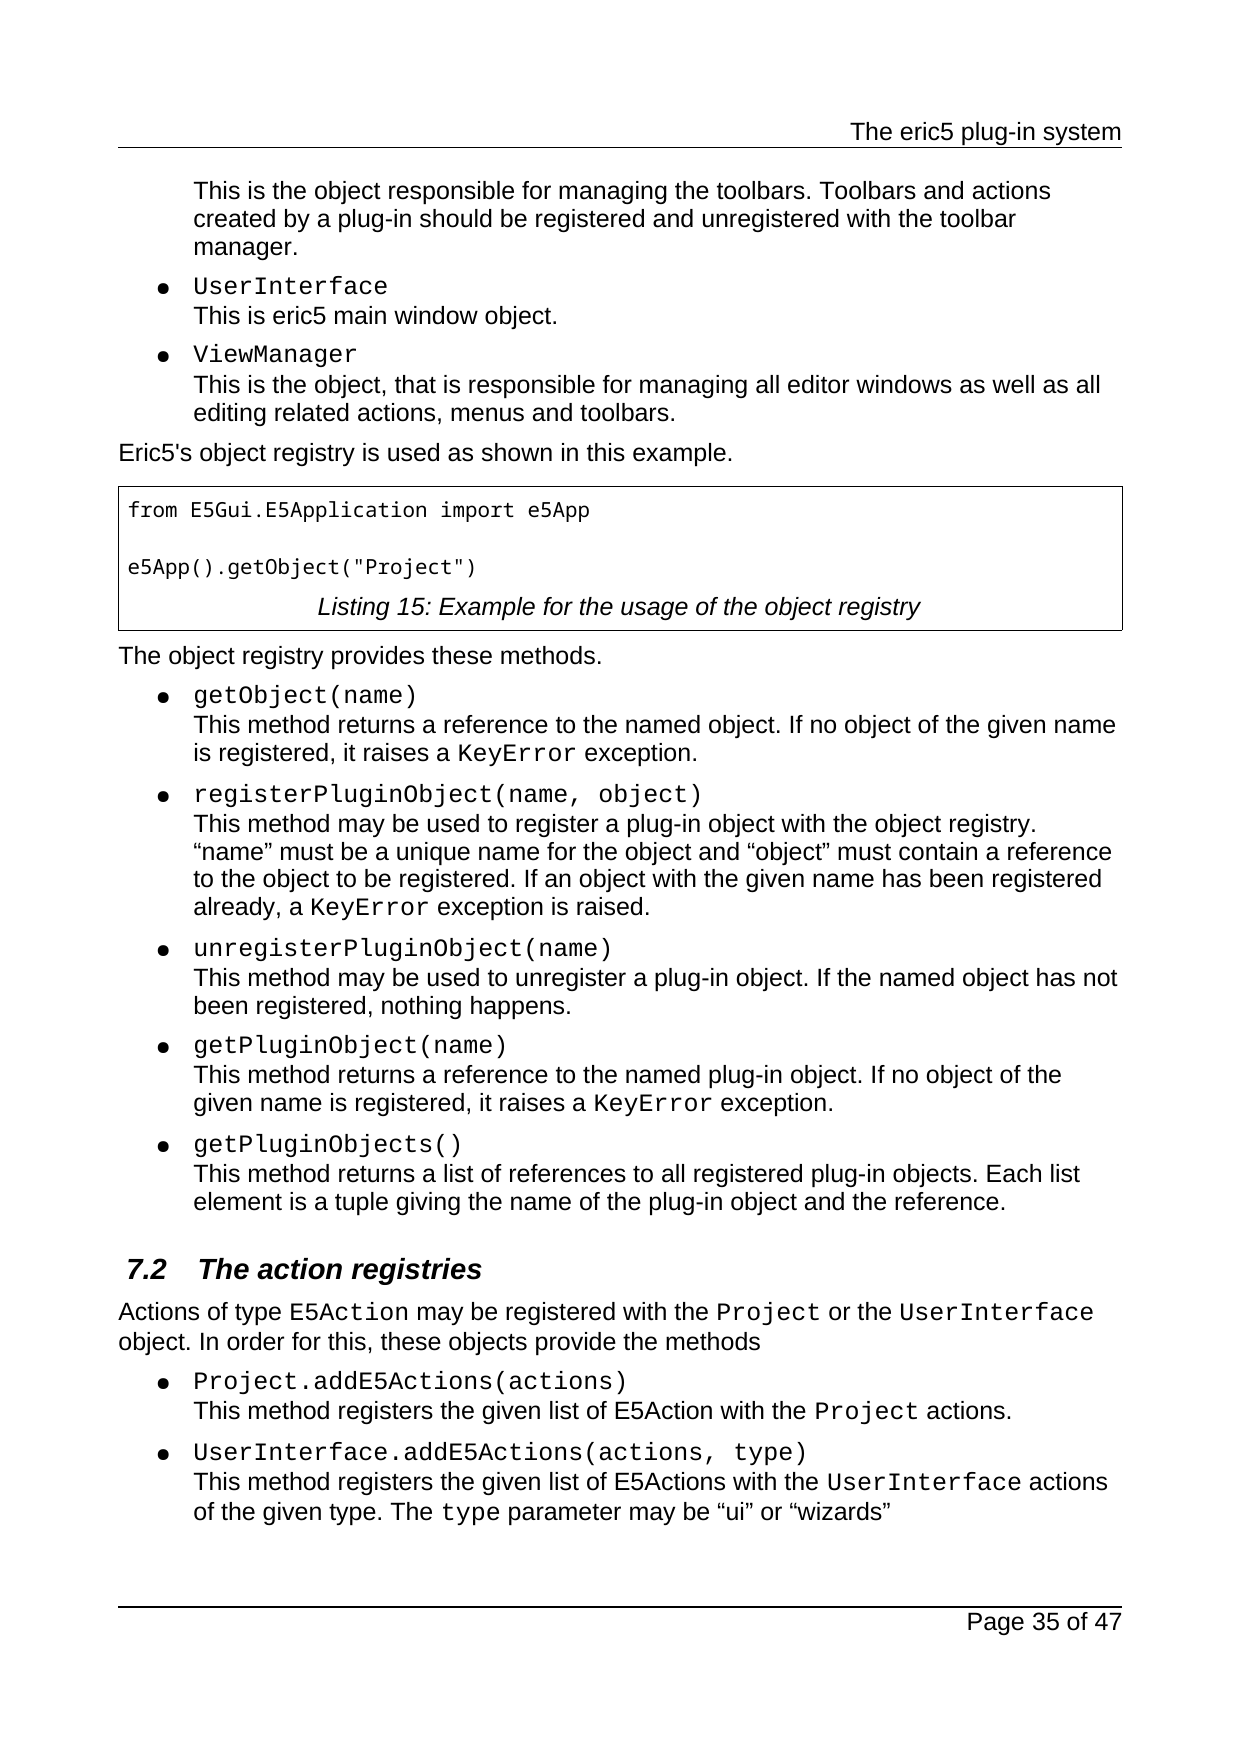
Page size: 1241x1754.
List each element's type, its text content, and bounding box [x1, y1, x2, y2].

list UserInterface This is eric5 main window object. [156, 273, 1122, 329]
list getPluginObject(name) This method returns a reference to the named plug-in object. If no object of the given name is registered, it raises a KeyError exception. [156, 1032, 1122, 1119]
list getObject(name) This method returns a reference to the named object. If no object of the given name is registered, it raises a KeyError exception. [156, 682, 1122, 769]
text Eric5's object registry is used as shown in this example. [118, 439, 1122, 467]
list registerPluginObject(name, object) This method may be used to register a plug-in object with the object registry. “name” must be a unique name for the object and “object” must contain a reference to the object to be registered. If an object with the given name has been registered already, a KeyError exception is raised. [156, 781, 1122, 923]
list Project.addE5Actions(actions) This method registers the given list of E5Action with the Project actions. [156, 1369, 1122, 1427]
subtitle The action registries [118, 1253, 1122, 1286]
text The object registry provides these methods. [118, 631, 1122, 670]
list getPluginObjects() This method returns a list of references to all registered plug-in objects. Each list element is a tuple giving the name of the plug-in object and the reference. [156, 1131, 1122, 1216]
text [119, 487, 1122, 630]
list unregisterPluginObject(name) This method may be used to unregister a plug-in object. If the named object has not been registered, nothing happens. [156, 936, 1122, 1020]
text Actions of type E5Action may be registered with the Project or the UserInterface object. In order for this, these objects provide the methods [118, 1298, 1122, 1356]
list UserInterface.addE5Actions(actions, type) This method registers the given list of E5Actions with the UserInterface actions of the given type. The type parameter may be “ui” or “wizards” [156, 1439, 1122, 1528]
text [118, 479, 1122, 486]
list This is the object responsible for managing the toolbars. Toolbars and actions created by a plug-in should be registered and unregistered with the toolbar manager. [156, 177, 1122, 261]
list e5App().getObject("Project") [127, 552, 1113, 581]
list from E5Gui.E5Application import e5App [127, 495, 1113, 524]
list Listing 15: Example for the usage of the object registry [127, 593, 1113, 621]
list ViewManager This is the object, that is responsible for managing all editor windows as well as all editing related actions, menus and toolbars. [156, 342, 1122, 426]
